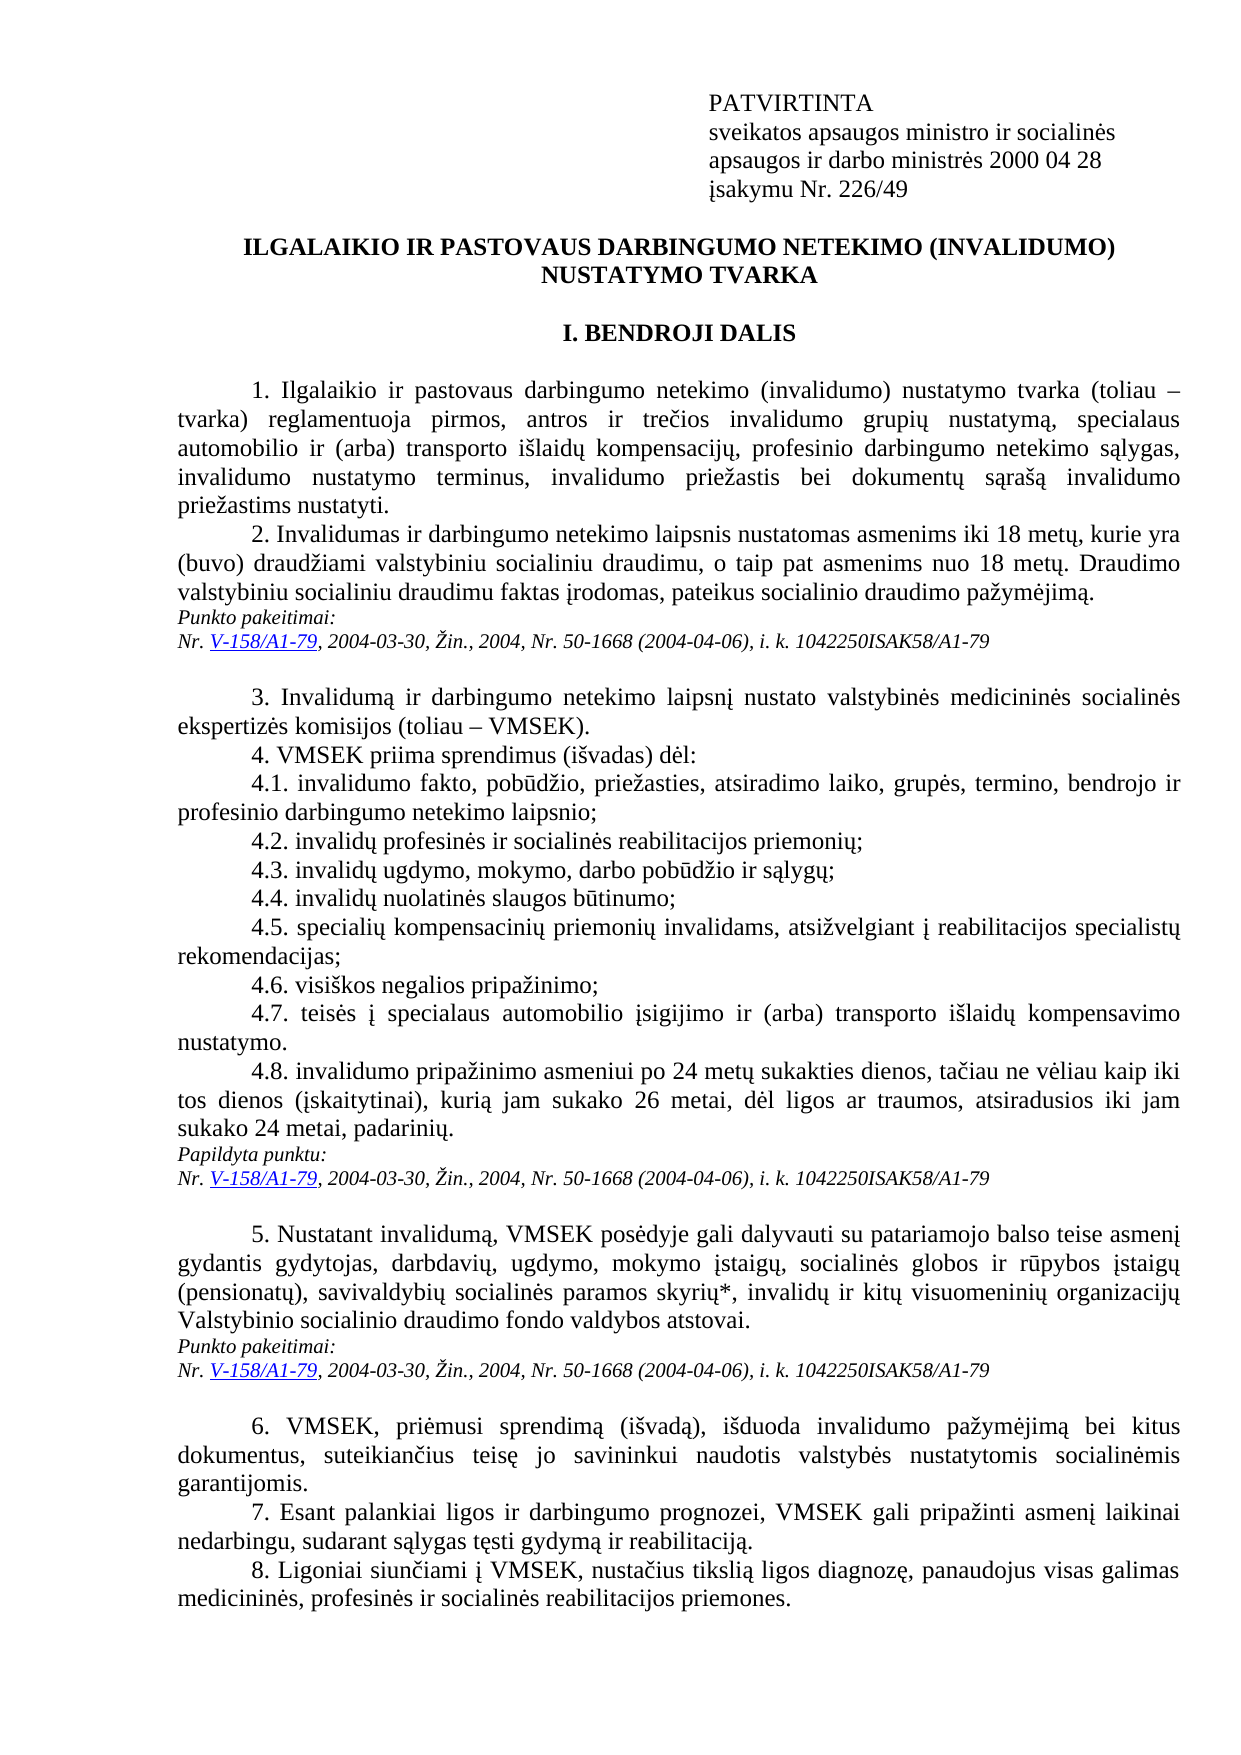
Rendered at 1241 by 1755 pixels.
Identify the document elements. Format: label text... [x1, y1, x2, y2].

text Punkto pakeitimai: [177, 605, 1181, 629]
text 1. Ilgalaikio ir pastovaus darbingumo netekimo (invalidumo) nustatymo tvarka (toliau – tvarka) reglamentuoja pirmos, antros ir trečios invalidumo grupių nustatymą, specialaus automobilio ir (arba) transporto išlaidų kompensacijų, profesinio darbingumo netekimo sąlygas, invalidumo nustatymo terminus, invalidumo priežastis bei dokumentų sąrašą invalidumo priežastims nustatyti. [177, 375, 1181, 519]
text Punkto pakeitimai: [177, 1334, 1181, 1358]
text 4.2. invalidų profesinės ir socialinės reabilitacijos priemonių; [177, 826, 1181, 855]
text 5. Nustatant invalidumą, VMSEK posėdyje gali dalyvauti su patariamojo balso teise asmenį gydantis gydytojas, darbdavių, ugdymo, mokymo įstaigų, socialinės globos ir rūpybos įstaigų (pensionatų), savivaldybių socialinės paramos skyrių*, invalidų ir kitų visuomeninių organizacijų Valstybinio socialinio draudimo fondo valdybos atstovai. [177, 1219, 1181, 1334]
text 7. Esant palankiai ligos ir darbingumo prognozei, VMSEK gali pripažinti asmenį laikinai nedarbingu, sudarant sąlygas tęsti gydymą ir reabilitaciją. [177, 1497, 1181, 1555]
text 4.8. invalidumo pripažinimo asmeniui po 24 metų sukakties dienos, tačiau ne vėliau kaip iki tos dienos (įskaitytinai), kurią jam sukako 26 metai, dėl ligos ar traumos, atsiradusios iki jam sukako 24 metai, padarinių. [177, 1056, 1181, 1142]
text 4.1. invalidumo fakto, pobūdžio, priežasties, atsiradimo laiko, grupės, termino, bendrojo ir profesinio darbingumo netekimo laipsnio; [177, 768, 1181, 826]
text 4.6. visiškos negalios pripažinimo; [177, 970, 1181, 998]
text 3. Invalidumą ir darbingumo netekimo laipsnį nustato valstybinės medicininės socialinės ekspertizės komisijos (toliau – VMSEK). [177, 682, 1181, 740]
text apsaugos ir darbo ministrės 2000 04 28 [177, 145, 1181, 174]
text 4.3. invalidų ugdymo, mokymo, darbo pobūdžio ir sąlygų; [177, 855, 1181, 883]
text 4.4. invalidų nuolatinės slaugos būtinumo; [177, 883, 1181, 912]
text Papildyta punktu: [177, 1142, 1181, 1166]
text 2. Invalidumas ir darbingumo netekimo laipsnis nustatomas asmenims iki 18 metų, kurie yra (buvo) draudžiami valstybiniu socialiniu draudimu, o taip pat asmenims nuo 18 metų. Draudimo valstybiniu socialiniu draudimu faktas įrodomas, pateikus socialinio draudimo pažymėjimą. [177, 519, 1181, 605]
text Nr. V-158/A1-79, 2004-03-30, Žin., 2004, Nr. 50-1668 (2004-04-06), i. k. 1042250ISAK58/A1-79 [177, 629, 1181, 653]
text sveikatos apsaugos ministro ir socialinės [177, 117, 1181, 145]
text 4.7. teisės į specialaus automobilio įsigijimo ir (arba) transporto išlaidų kompensavimo nustatymo. [177, 998, 1181, 1056]
text 4.5. specialių kompensacinių priemonių invalidams, atsižvelgiant į reabilitacijos specialistų rekomendacijas; [177, 912, 1181, 970]
text ILGALAIKIO IR PASTOVAUS DARBINGUMO NETEKIMO (INVALIDUMO) NUSTATYMO tvarka [177, 232, 1181, 289]
text Nr. V-158/A1-79, 2004-03-30, Žin., 2004, Nr. 50-1668 (2004-04-06), i. k. 1042250ISAK58/A1-79 [177, 1166, 1181, 1190]
text Nr. V-158/A1-79, 2004-03-30, Žin., 2004, Nr. 50-1668 (2004-04-06), i. k. 1042250ISAK58/A1-79 [177, 1358, 1181, 1382]
text I. BENDROJI DALIS [177, 318, 1181, 347]
text PATVIRTINTA [177, 88, 1181, 117]
text 4. VMSEK priima sprendimus (išvadas) dėl: [177, 740, 1181, 768]
text 8. Ligoniai siunčiami į VMSEK, nustačius tikslią ligos diagnozę, panaudojus visas galimas medicininės, profesinės ir socialinės reabilitacijos priemones. [177, 1555, 1181, 1612]
text 6. VMSEK, priėmusi sprendimą (išvadą), išduoda invalidumo pažymėjimą bei kitus dokumentus, suteikiančius teisę jo savininkui naudotis valstybės nustatytomis socialinėmis garantijomis. [177, 1411, 1181, 1497]
text įsakymu Nr. 226/49 [177, 174, 1181, 203]
